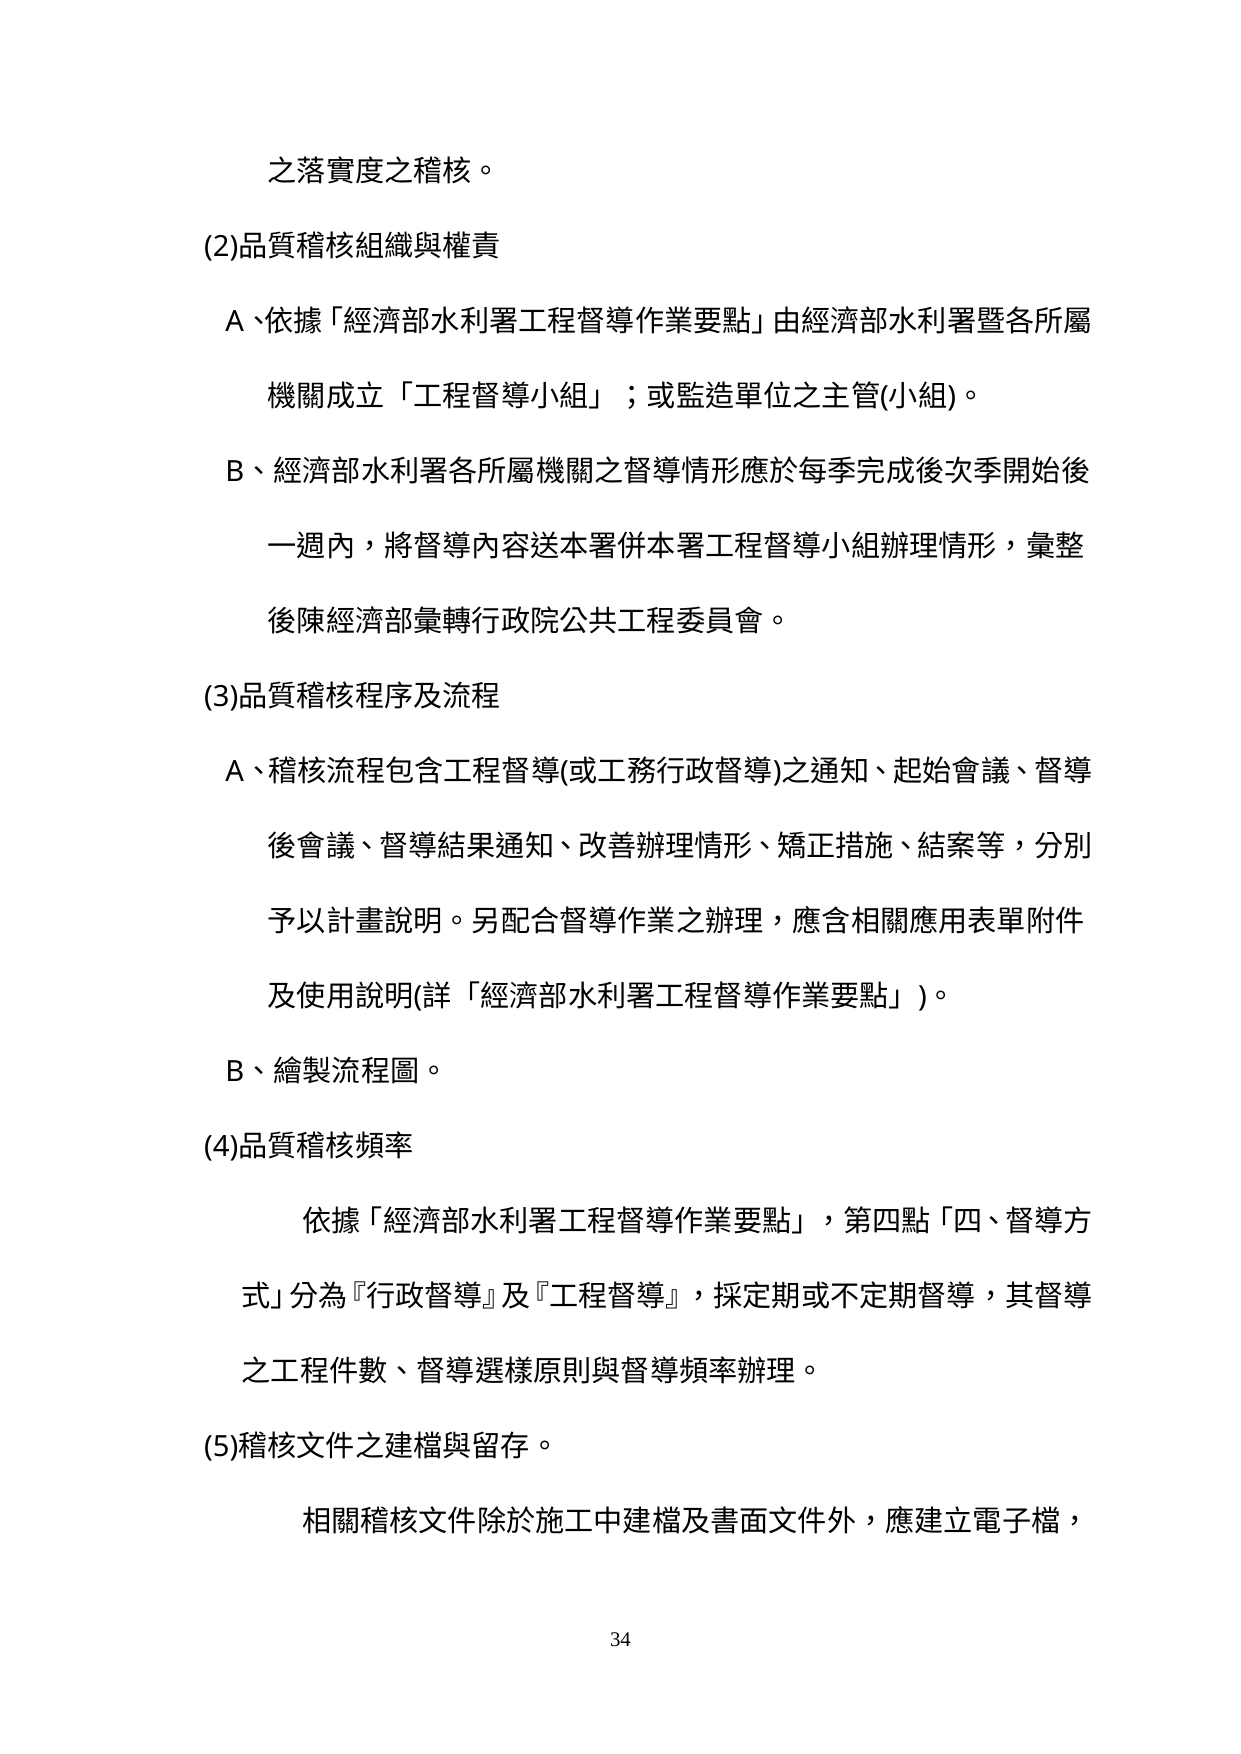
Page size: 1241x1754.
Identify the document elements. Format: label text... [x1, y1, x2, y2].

text A、依據「經濟部水利署工程督導作業要點」由經濟部水利署暨各所屬機關成立「工程督導小組」；或監造單位之主管(小組)。 [225, 281, 1092, 431]
text 依據「經濟部水利署工程督導作業要點」，第四點「四、督導方式」分為『行政督導』及『工程督導』，採定期或不定期督導，其督導之工程件數、督導選樣原則與督導頻率辦理。 [241, 1181, 1092, 1406]
text A、稽核流程包含工程督導(或工務行政督導)之通知、起始會議、督導後會議、督導結果通知、改善辦理情形、矯正措施、結案等，分別予以計畫說明。另配合督導作業之辦理，應含相關應用表單附件及使用說明(詳「經濟部水利署工程督導作業要點」)。 [225, 731, 1092, 1031]
text (3)品質稽核程序及流程 [204, 656, 1092, 731]
text 相關稽核文件除於施工中建檔及書面文件外，應建立電子檔， [241, 1481, 1092, 1556]
text (2)品質稽核組織與權責 [204, 206, 1092, 281]
text (5)稽核文件之建檔與留存。 [204, 1406, 1092, 1481]
text (4)品質稽核頻率 [204, 1106, 1092, 1181]
text 之落實度之稽核。 [225, 131, 1092, 206]
text B、經濟部水利署各所屬機關之督導情形應於每季完成後次季開始後一週內，將督導內容送本署併本署工程督導小組辦理情形，彙整後陳經濟部彙轉行政院公共工程委員會。 [225, 431, 1092, 656]
text B、繪製流程圖。 [225, 1031, 1092, 1106]
